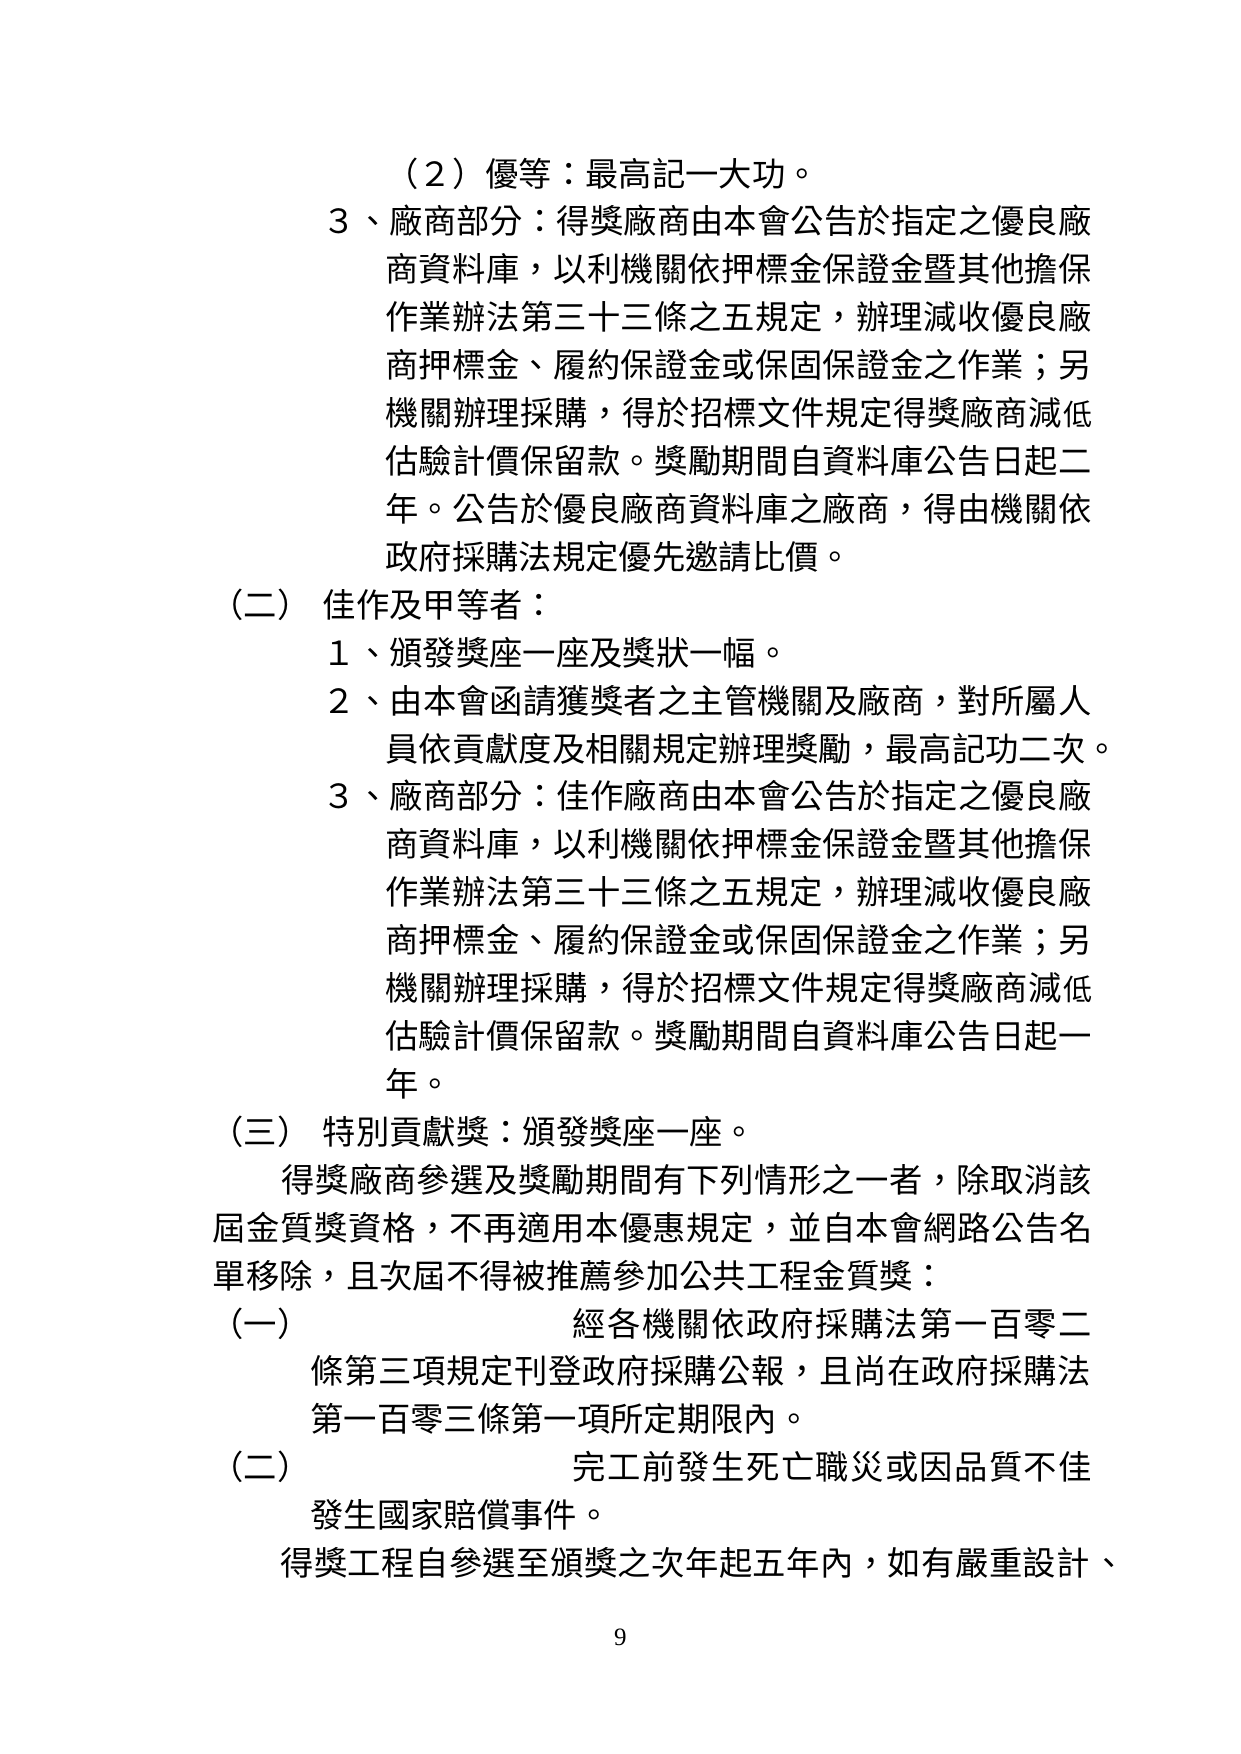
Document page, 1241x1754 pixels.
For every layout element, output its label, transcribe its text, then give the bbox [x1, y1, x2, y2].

list 完工前發生死亡職災或因品質不佳發生國家賠償事件。 [210, 1441, 1092, 1537]
list 經各機關依政府採購法第一百零二條第三項規定刊登政府採購公報，且尚在政府採購法第一百零三條第一項所定期限內。 [210, 1298, 1092, 1441]
list 佳作及甲等者： [210, 579, 1092, 627]
text ３、廠商部分：得獎廠商由本會公告於指定之優良廠商資料庫，以利機關依押標金保證金暨其他擔保作業辦法第三十三條之五規定，辦理減收優良廠商押標金、履約保證金或保固保證金之作業；另機關辦理採購，得於招標文件規定得獎廠商減低估驗計價保留款。獎勵期間自資料庫公告日起二年。公告於優良廠商資料庫之廠商，得由機關依政府採購法規定優先邀請比價。 [323, 196, 1092, 579]
text （２）優等：最高記一大功。 [385, 148, 1092, 196]
text １、頒發獎座一座及獎狀一幅。 [323, 627, 1092, 675]
text 得獎廠商參選及獎勵期間有下列情形之一者，除取消該屆金質獎資格，不再適用本優惠規定，並自本會網路公告名單移除，且次屆不得被推薦參加公共工程金質獎： [213, 1154, 1092, 1298]
text ３、廠商部分：佳作廠商由本會公告於指定之優良廠商資料庫，以利機關依押標金保證金暨其他擔保作業辦法第三十三條之五規定，辦理減收優良廠商押標金、履約保證金或保固保證金之作業；另機關辦理採購，得於招標文件規定得獎廠商減低估驗計價保留款。獎勵期間自資料庫公告日起一年。 [323, 771, 1092, 1106]
text 得獎工程自參選至頒獎之次年起五年內，如有嚴重設計、施工問題，並經本會組成複查評估小組審查確定屬情節重大者，或工程損壞且歸責於廠商者，取消該工程得獎廠商之金質獎資格，不再適用本優惠規定，並自本會網路公告名單移除；如有涉及機關責任者，主辦機關得獎資格將一併取消。廠商得獎資格經取消之次屆不得被推薦參加公共工程金質獎。 [210, 1537, 1092, 1585]
list 特別貢獻獎：頒發獎座一座。 [210, 1106, 1092, 1154]
text ２、由本會函請獲獎者之主管機關及廠商，對所屬人員依貢獻度及相關規定辦理獎勵，最高記功二次。 [323, 675, 1092, 771]
